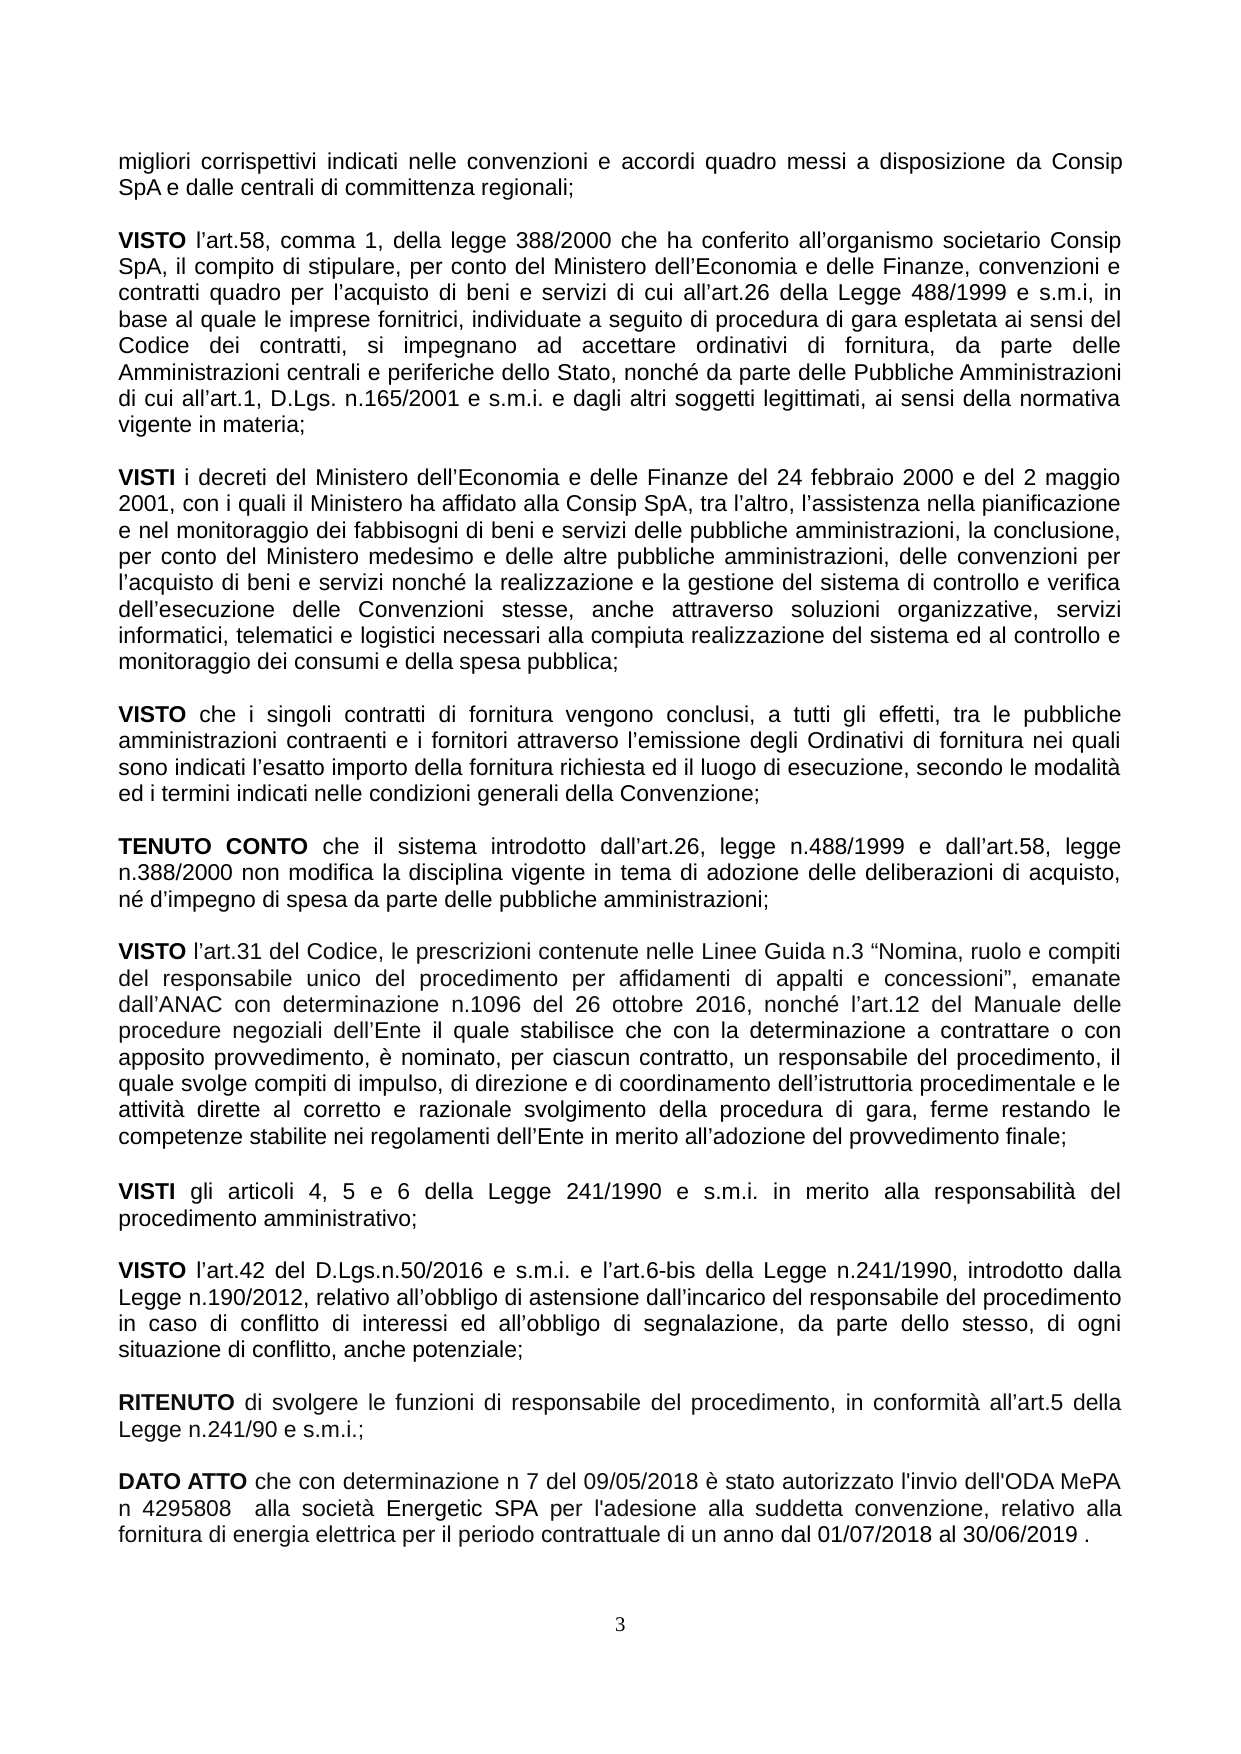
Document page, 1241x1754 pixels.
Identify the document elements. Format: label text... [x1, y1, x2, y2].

text DATO ATTO che con determinazione n 7 del 09/05/2018 è stato autorizzato l'invio dell'ODA MePA n 4295808 alla società Energetic SPA per l'adesione alla suddetta convenzione, relativo alla fornitura di energia elettrica per il periodo contrattuale di un anno dal 01/07/2018 al 30/06/2019 . [118, 1468, 1122, 1547]
text migliori corrispettivi indicati nelle convenzioni e accordi quadro messi a disposizione da Consip SpA e dalle centrali di committenza regionali; [118, 148, 1123, 200]
text VISTO l’art.31 del Codice, le prescrizioni contenute nelle Linee Guida n.3 “Nomina, ruolo e compiti del responsabile unico del procedimento per affidamenti di appalti e concessioni”, emanate dall’ANAC con determinazione n.1096 del 26 ottobre 2016, nonché l’art.12 del Manuale delle procedure negoziali dell’Ente il quale stabilisce che con la determinazione a contrattare o con apposito provvedimento, è nominato, per ciascun contratto, un responsabile del procedimento, il quale svolge compiti di impulso, di direzione e di coordinamento dell’istruttoria procedimentale e le attività dirette al corretto e razionale svolgimento della procedura di gara, ferme restando le competenze stabilite nei regolamenti dell’Ente in merito all’adozione del provvedimento finale; [118, 938, 1122, 1149]
text TENUTO CONTO che il sistema introdotto dall’art.26, legge n.488/1999 e dall’art.58, legge n.388/2000 non modifica la disciplina vigente in tema di adozione delle deliberazioni di acquisto, né d’impegno di spesa da parte delle pubbliche amministrazioni; [118, 833, 1122, 912]
text VISTO che i singoli contratti di fornitura vengono conclusi, a tutti gli effetti, tra le pubbliche amministrazioni contraenti e i fornitori attraverso l’emissione degli Ordinativi di fornitura nei quali sono indicati l’esatto importo della fornitura richiesta ed il luogo di esecuzione, secondo le modalità ed i termini indicati nelle condizioni generali della Convenzione; [118, 701, 1122, 806]
text VISTI gli articoli 4, 5 e 6 della Legge 241/1990 e s.m.i. in merito alla responsabilità del procedimento amministrativo; [118, 1178, 1122, 1231]
text VISTO l’art.42 del D.Lgs.n.50/2016 e s.m.i. e l’art.6-bis della Legge n.241/1990, introdotto dalla Legge n.190/2012, relativo all’obbligo di astensione dall’incarico del responsabile del procedimento in caso di conflitto di interessi ed all’obbligo di segnalazione, da parte dello stesso, di ogni situazione di conflitto, anche potenziale; [118, 1257, 1122, 1363]
text VISTI i decreti del Ministero dell’Economia e delle Finanze del 24 febbraio 2000 e del 2 maggio 2001, con i quali il Ministero ha affidato alla Consip SpA, tra l’altro, l’assistenza nella pianificazione e nel monitoraggio dei fabbisogni di beni e servizi delle pubbliche amministrazioni, la conclusione, per conto del Ministero medesimo e delle altre pubbliche amministrazioni, delle convenzioni per l’acquisto di beni e servizi nonché la realizzazione e la gestione del sistema di controllo e verifica dell’esecuzione delle Convenzioni stesse, anche attraverso soluzioni organizzative, servizi informatici, telematici e logistici necessari alla compiuta realizzazione del sistema ed al controllo e monitoraggio dei consumi e della spesa pubblica; [118, 464, 1122, 675]
text VISTO l’art.58, comma 1, della legge 388/2000 che ha conferito all’organismo societario Consip SpA, il compito di stipulare, per conto del Ministero dell’Economia e delle Finanze, convenzioni e contratti quadro per l’acquisto di beni e servizi di cui all’art.26 della Legge 488/1999 e s.m.i, in base al quale le imprese fornitrici, individuate a seguito di procedura di gara espletata ai sensi del Codice dei contratti, si impegnano ad accettare ordinativi di fornitura, da parte delle Amministrazioni centrali e periferiche dello Stato, nonché da parte delle Pubbliche Amministrazioni di cui all’art.1, D.Lgs. n.165/2001 e s.m.i. e dagli altri soggetti legittimati, ai sensi della normativa vigente in materia; [118, 227, 1122, 437]
text RITENUTO di svolgere le funzioni di responsabile del procedimento, in conformità all’art.5 della Legge n.241/90 e s.m.i.; [118, 1389, 1122, 1442]
